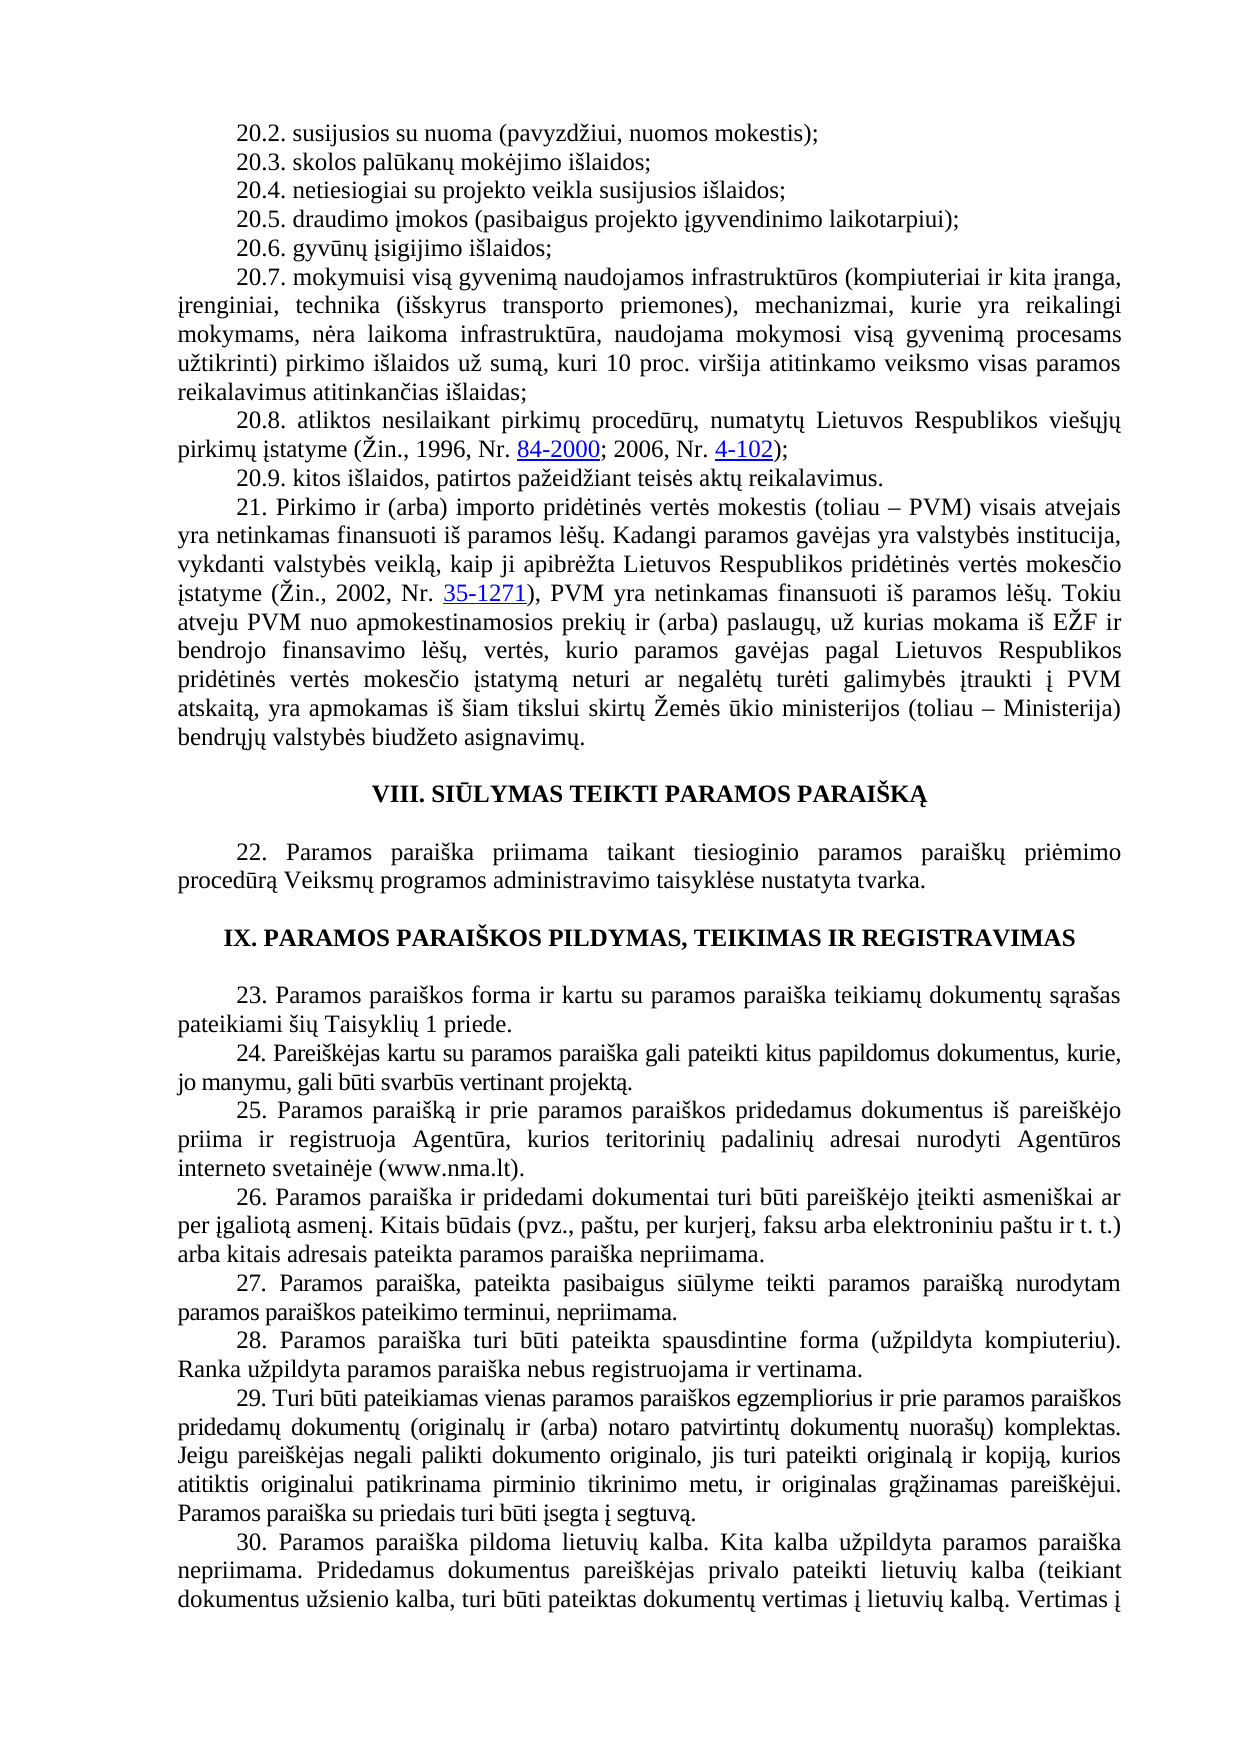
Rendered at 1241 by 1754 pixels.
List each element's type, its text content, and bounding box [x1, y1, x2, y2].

text VIII. SIŪLYMAS TEIKTI PARAMOS PARAIŠKĄ [177, 779, 1122, 808]
text 27. Paramos paraiška, pateikta pasibaigus siūlyme teikti paramos paraišką nurodytam paramos paraiškos pateikimo terminui, nepriimama. [177, 1268, 1122, 1326]
text 20.5. draudimo įmokos (pasibaigus projekto įgyvendinimo laikotarpiui); [177, 204, 1122, 233]
text 23. Paramos paraiškos forma ir kartu su paramos paraiška teikiamų dokumentų sąrašas pateikiami šių Taisyklių 1 priede. [177, 981, 1122, 1038]
text 21. Pirkimo ir (arba) importo pridėtinės vertės mokestis (toliau – PVM) visais atvejais yra netinkamas finansuoti iš paramos lėšų. Kadangi paramos gavėjas yra valstybės institucija, vykdanti valstybės veiklą, kaip ji apibrėžta Lietuvos Respublikos pridėtinės vertės mokesčio įstatyme (Žin., 2002, Nr. 35-1271), PVM yra netinkamas finansuoti iš paramos lėšų. Tokiu atveju PVM nuo apmokestinamosios prekių ir (arba) paslaugų, už kurias mokama iš EŽF ir bendrojo finansavimo lėšų, vertės, kurio paramos gavėjas pagal Lietuvos Respublikos pridėtinės vertės mokesčio įstatymą neturi ar negalėtų turėti galimybės įtraukti į PVM atskaitą, yra apmokamas iš šiam tikslui skirtų Žemės ūkio ministerijos (toliau – Ministerija) bendrųjų valstybės biudžeto asignavimų. [177, 492, 1122, 751]
text 20.4. netiesiogiai su projekto veikla susijusios išlaidos; [177, 176, 1122, 204]
text 20.8. atliktos nesilaikant pirkimų procedūrų, numatytų Lietuvos Respublikos viešųjų pirkimų įstatyme (Žin., 1996, Nr. 84-2000; 2006, Nr. 4-102); [177, 406, 1122, 463]
text 26. Paramos paraiška ir pridedami dokumentai turi būti pareiškėjo įteikti asmeniškai ar per įgaliotą asmenį. Kitais būdais (pvz., paštu, per kurjerį, faksu arba elektroniniu paštu ir t. t.) arba kitais adresais pateikta paramos paraiška nepriimama. [177, 1182, 1122, 1268]
text 30. Paramos paraiška pildoma lietuvių kalba. Kita kalba užpildyta paramos paraiška nepriimama. Pridedamus dokumentus pareiškėjas privalo pateikti lietuvių kalba (teikiant dokumentus užsienio kalba, turi būti pateiktas dokumentų vertimas į lietuvių kalbą. Vertimas į [177, 1527, 1122, 1613]
text IX. PARAMOS PARAIŠKOS PILDYMAS, TEIKIMAS IR REGISTRAVIMAS [177, 923, 1122, 952]
text 20.3. skolos palūkanų mokėjimo išlaidos; [177, 147, 1122, 176]
text 28. Paramos paraiška turi būti pateikta spausdintine forma (užpildyta kompiuteriu). Ranka užpildyta paramos paraiška nebus registruojama ir vertinama. [177, 1326, 1122, 1383]
text 22. Paramos paraiška priimama taikant tiesioginio paramos paraiškų priėmimo procedūrą Veiksmų programos administravimo taisyklėse nustatyta tvarka. [177, 837, 1122, 894]
text 20.7. mokymuisi visą gyvenimą naudojamos infrastruktūros (kompiuteriai ir kita įranga, įrenginiai, technika (išskyrus transporto priemones), mechanizmai, kurie yra reikalingi mokymams, nėra laikoma infrastruktūra, naudojama mokymosi visą gyvenimą procesams užtikrinti) pirkimo išlaidos už sumą, kuri 10 proc. viršija atitinkamo veiksmo visas paramos reikalavimus atitinkančias išlaidas; [177, 262, 1122, 406]
text 20.9. kitos išlaidos, patirtos pažeidžiant teisės aktų reikalavimus. [177, 463, 1122, 492]
text 25. Paramos paraišką ir prie paramos paraiškos pridedamus dokumentus iš pareiškėjo priima ir registruoja Agentūra, kurios teritorinių padalinių adresai nurodyti Agentūros interneto svetainėje (www.nma.lt). [177, 1096, 1122, 1182]
text 29. Turi būti pateikiamas vienas paramos paraiškos egzempliorius ir prie paramos paraiškos pridedamų dokumentų (originalų ir (arba) notaro patvirtintų dokumentų nuorašų) komplektas. Jeigu pareiškėjas negali palikti dokumento originalo, jis turi pateikti originalą ir kopiją, kurios atitiktis originalui patikrinama pirminio tikrinimo metu, ir originalas grąžinamas pareiškėjui. Paramos paraiška su priedais turi būti įsegta į segtuvą. [177, 1383, 1122, 1527]
text 20.2. susijusios su nuoma (pavyzdžiui, nuomos mokestis); [177, 118, 1122, 147]
text 20.6. gyvūnų įsigijimo išlaidos; [177, 233, 1122, 262]
text 24. Pareiškėjas kartu su paramos paraiška gali pateikti kitus papildomus dokumentus, kurie, jo manymu, gali būti svarbūs vertinant projektą. [177, 1038, 1122, 1096]
